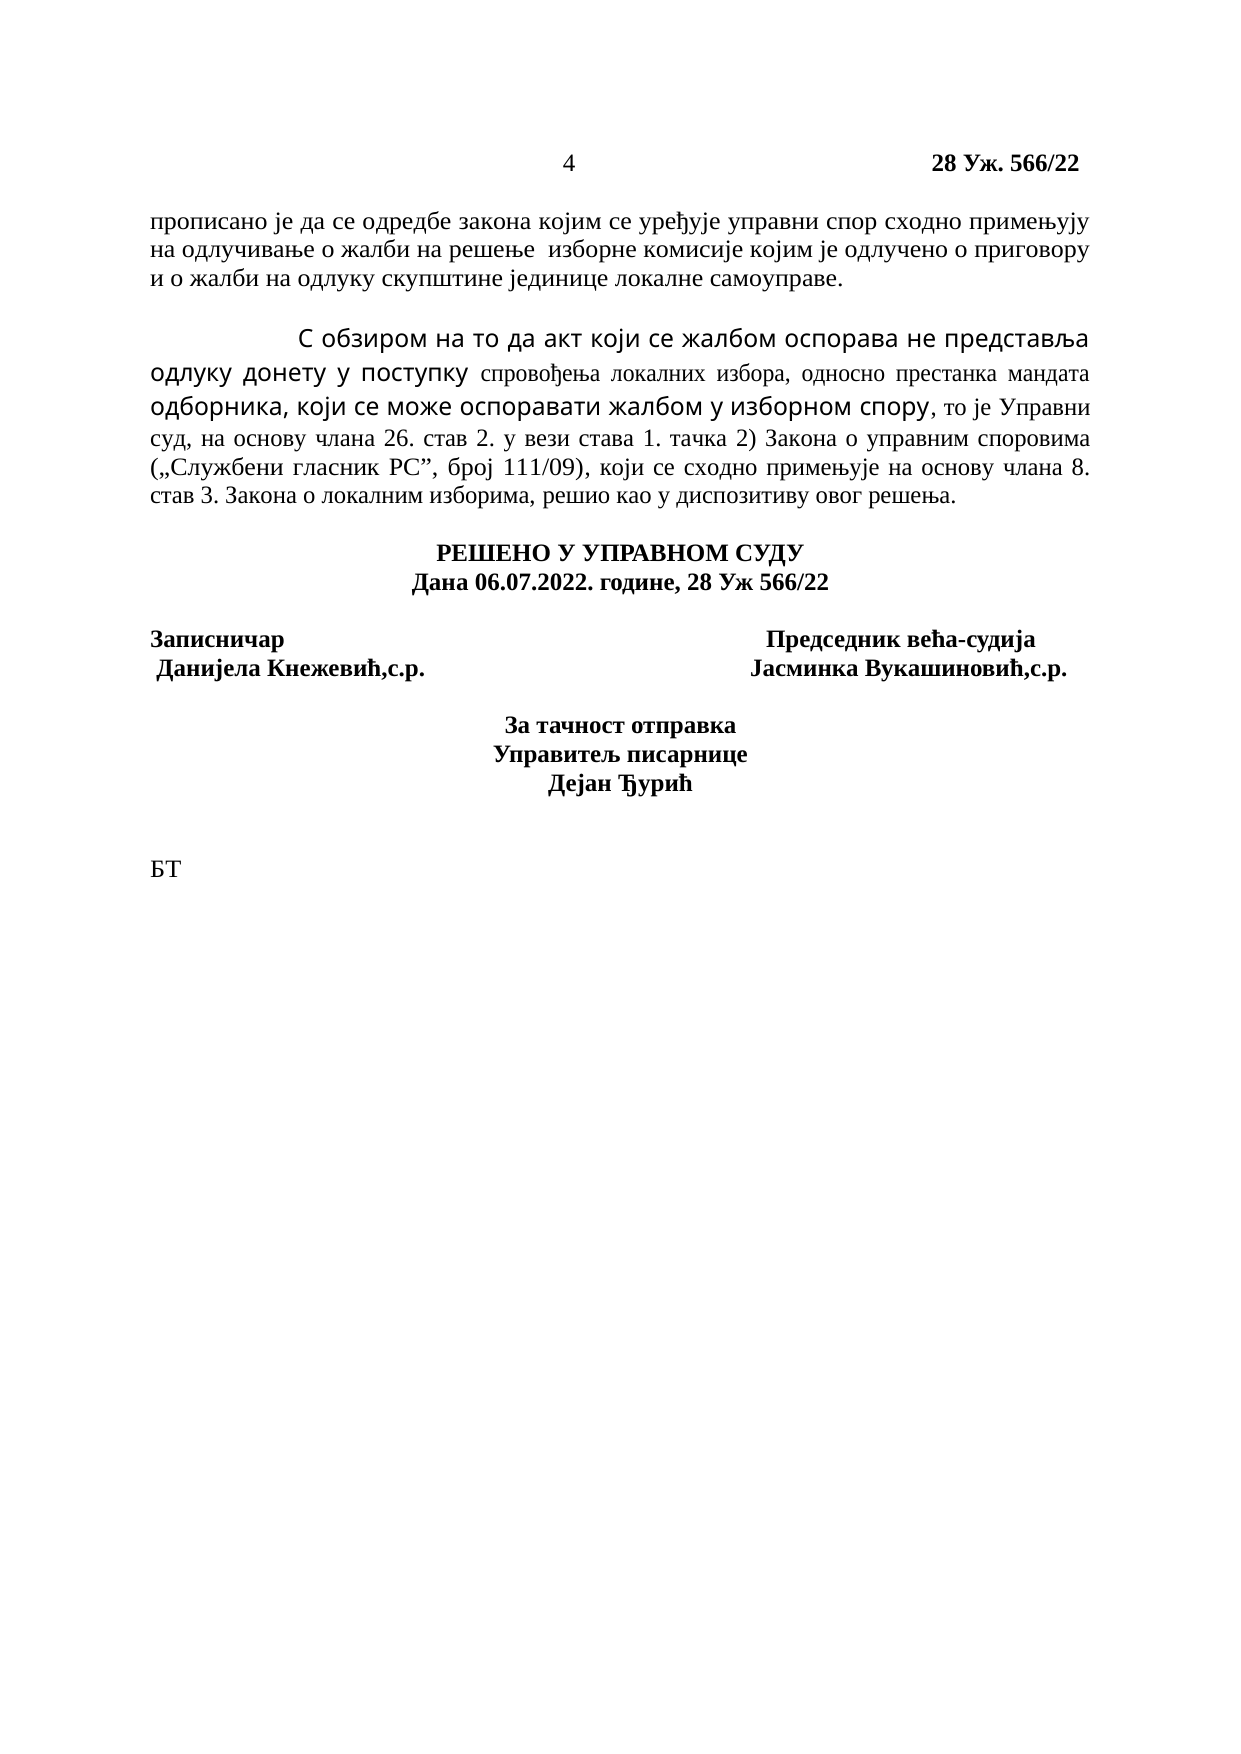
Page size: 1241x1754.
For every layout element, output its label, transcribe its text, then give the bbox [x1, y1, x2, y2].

text За тачност отправка [150, 711, 1091, 739]
text прописано је да се одредбе закона којим се уређује управни спор сходно примењују на одлучивање о жалби на решење изборне комисије којим је одлучено о приговору и о жалби на одлуку скупштине јединице локалне самоуправе. [150, 206, 1091, 292]
text БТ [150, 854, 1091, 883]
text Дана 06.07.2022. године, 28 Уж 566/22 [150, 567, 1091, 596]
text Дејан Ђурић [150, 768, 1091, 797]
text РЕШЕНО У УПРАВНОМ СУДУ [150, 538, 1091, 567]
text Управитељ писарнице [150, 739, 1091, 768]
text С обзиром на то да акт који се жалбом оспорава не представља одлуку донету у поступку спровођења локалних избора, односно престанка мандата одборника, који се може оспоравати жалбом у изборном спору, то је Управни суд, на основу члана 26. став 2. у вези става 1. тачка 2) Закона о управним споровима („Службени гласник РС”, број 111/09), који се сходно примењује на основу члана 8. став 3. Закона о локалним изборима, решио као у диспозитиву овог решења. [150, 321, 1091, 509]
text Данијела Кнежевић,с.р. Јасминка Вукашиновић,с.р. [150, 653, 1091, 682]
text Записничар Председник већа-судија [150, 624, 1091, 653]
